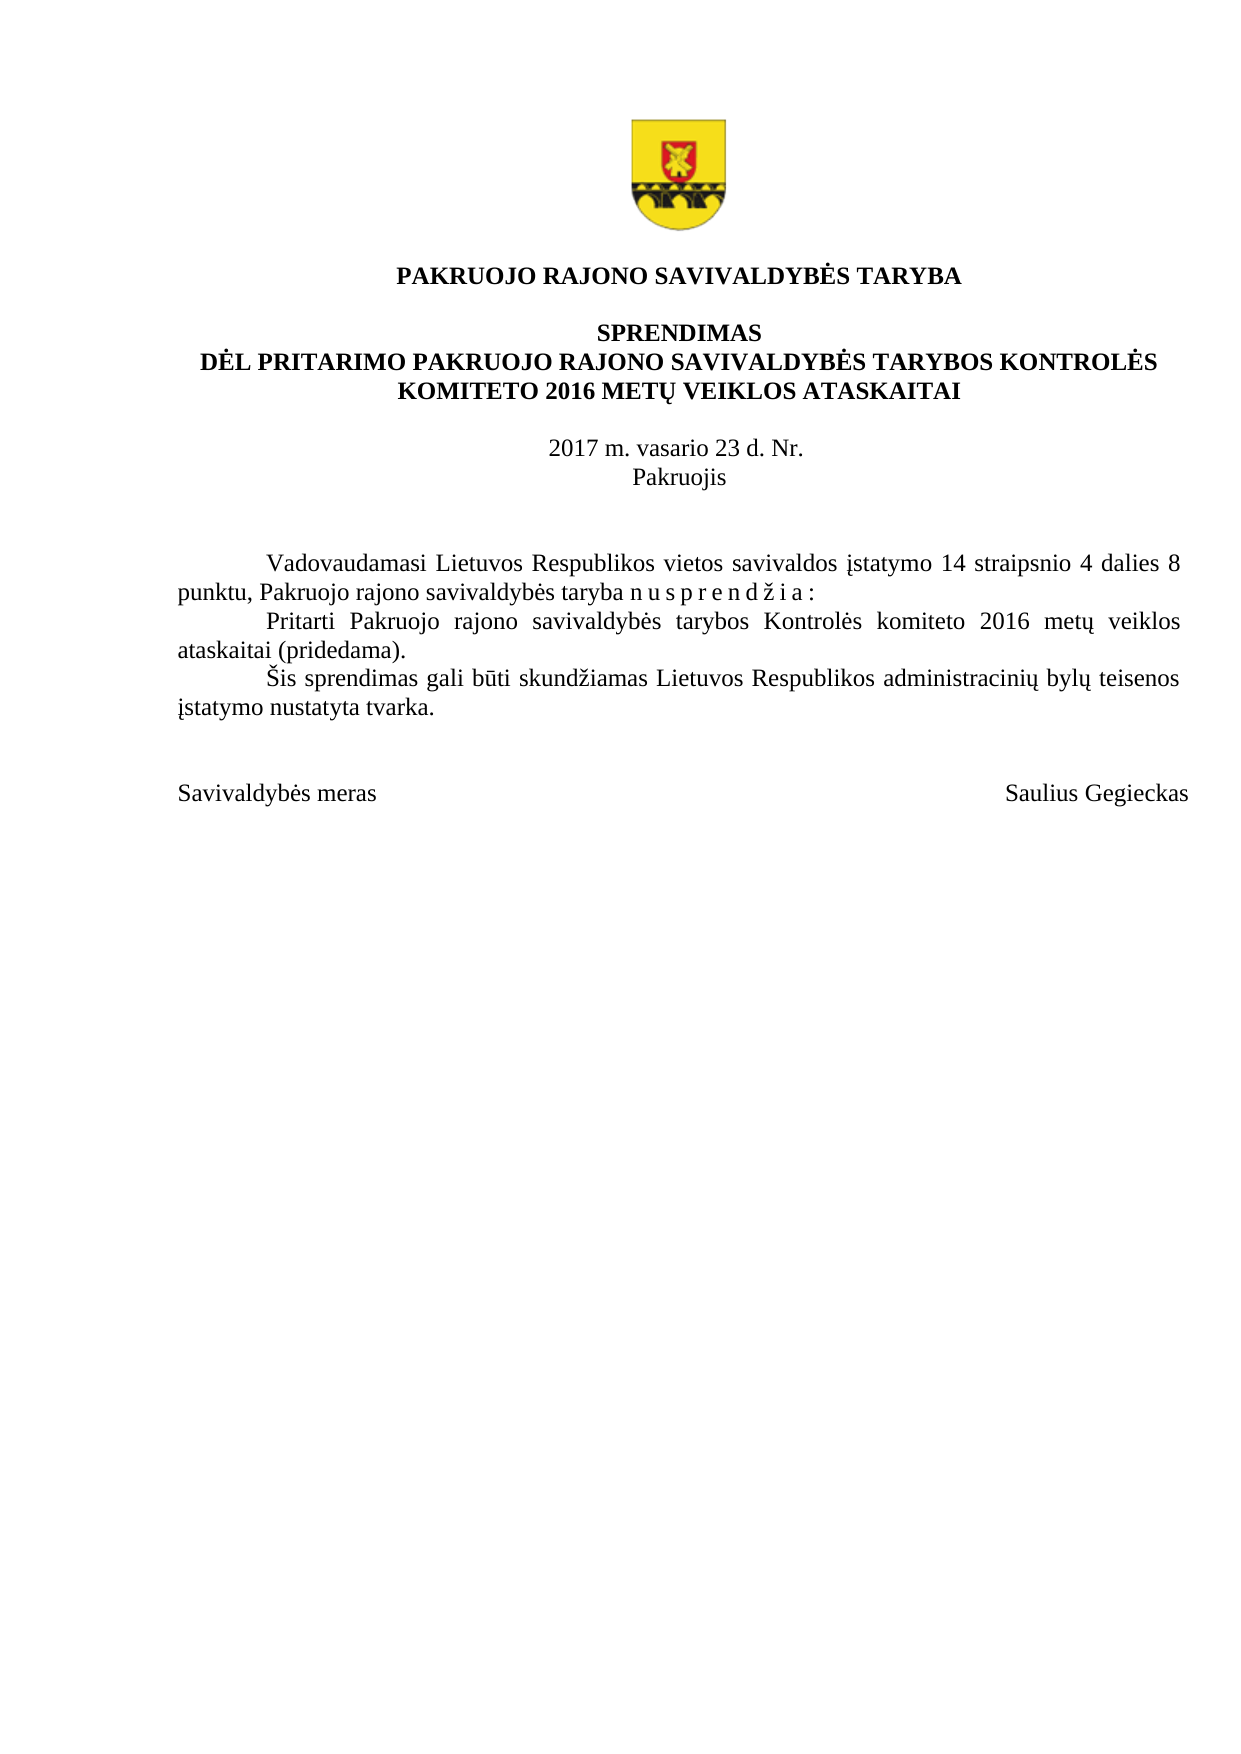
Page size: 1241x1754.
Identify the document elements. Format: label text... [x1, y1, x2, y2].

text PAKRUOJO RAJONO SAVIVALDYBĖS TARYBA [177, 261, 1181, 290]
text Šis sprendimas gali būti skundžiamas Lietuvos Respublikos administracinių bylų teisenos įstatymo nustatyta tvarka. [177, 663, 1181, 721]
text 2017 m. vasario 23 d. Nr. [177, 433, 1181, 462]
text SPRENDIMAS [177, 318, 1181, 347]
table_header [508, 779, 850, 807]
text Pritarti Pakruojo rajono savivaldybės tarybos Kontrolės komiteto 2016 metų veiklos ataskaitai (pridedama). [177, 606, 1181, 663]
table_header Saulius Gegieckas [850, 779, 1207, 807]
table_header Savivaldybės meras [166, 779, 508, 807]
text Vadovaudamasi Lietuvos Respublikos vietos savivaldos įstatymo 14 straipsnio 4 dalies 8 punktu, Pakruojo rajono savivaldybės taryba nusprendžia: [177, 548, 1181, 606]
text Pakruojis [177, 462, 1181, 491]
text DĖL PRITARIMO PAKRUOJO RAJONO SAVIVALDYBĖS TARYBOS KONTROLĖS KOMITETO 2016 METŲ VEIKLOS ATASKAITAI [177, 347, 1181, 405]
